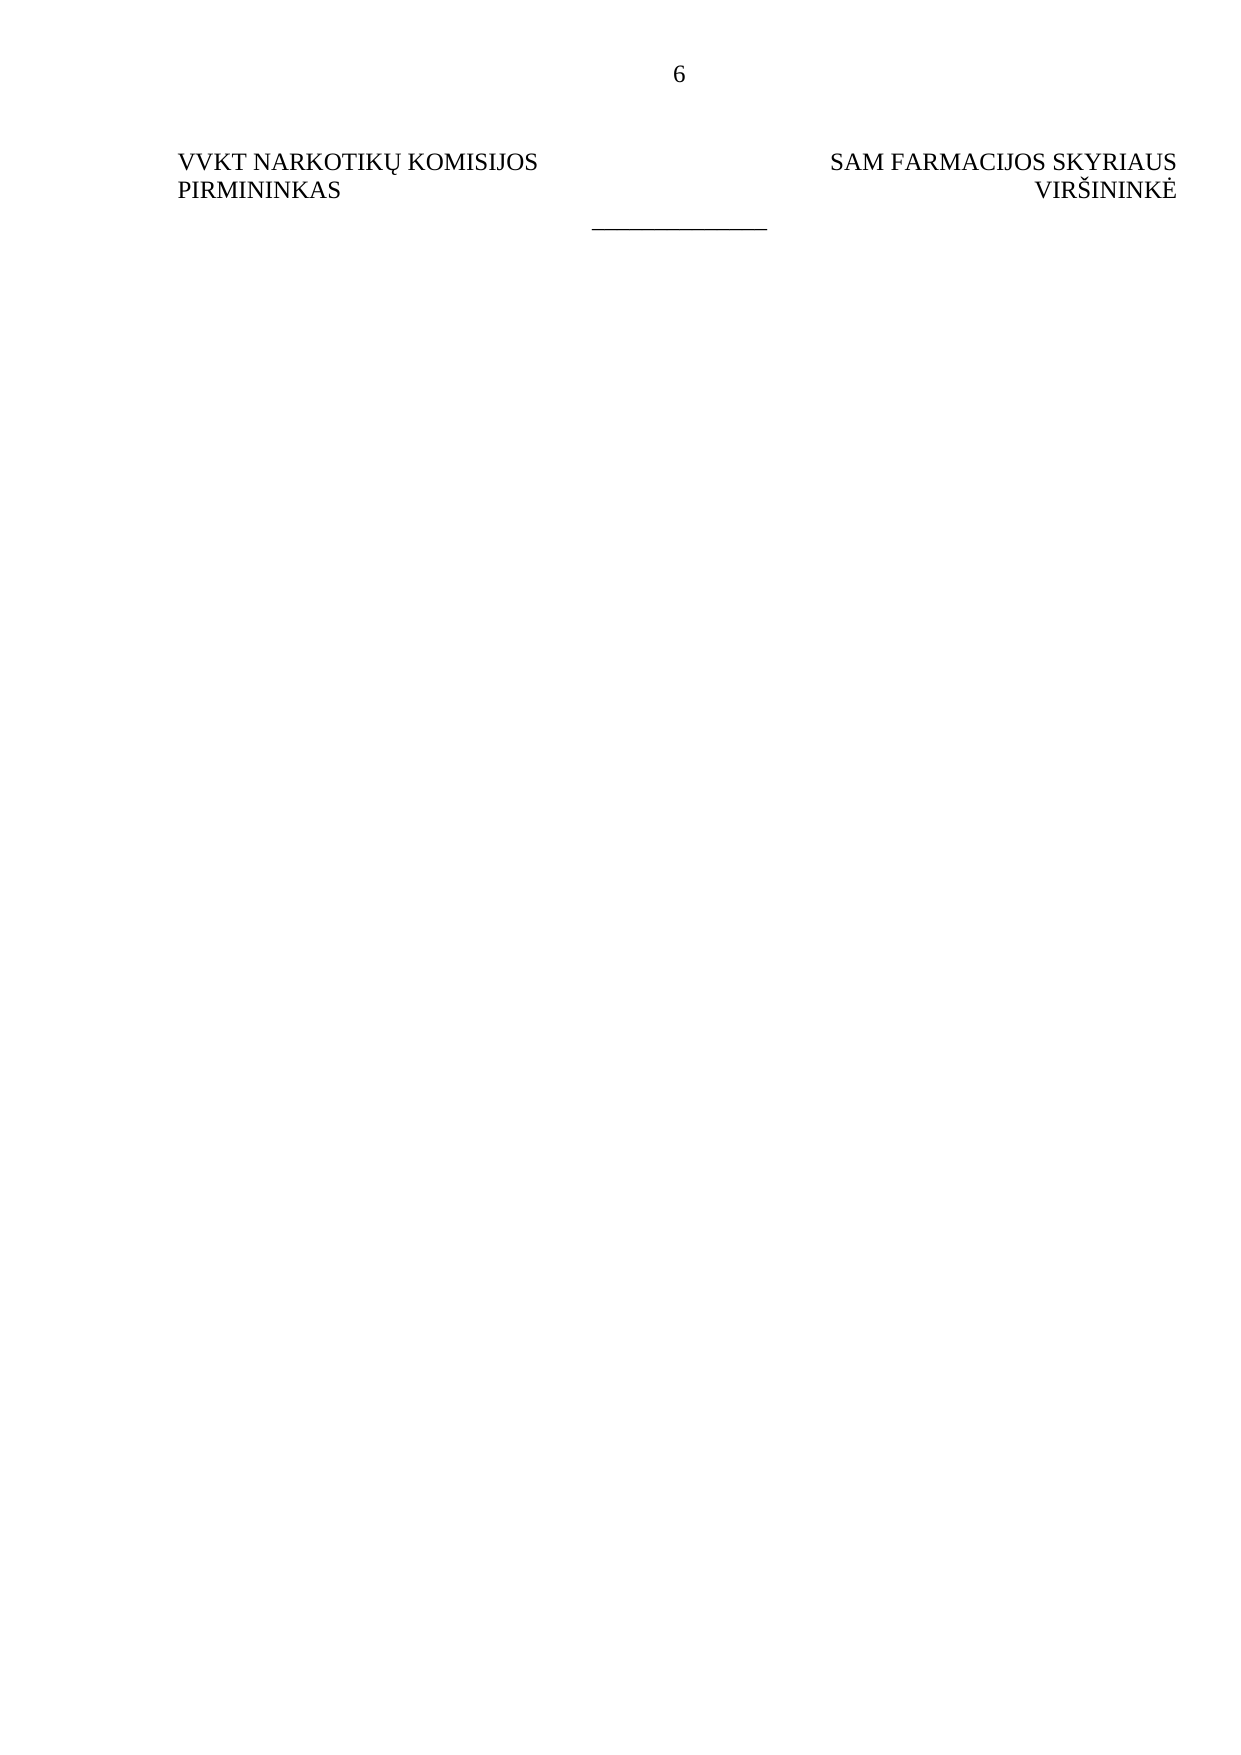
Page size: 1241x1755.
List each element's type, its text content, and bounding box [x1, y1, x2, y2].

text PIRMININKAS VIRŠININKĖ [177, 176, 1181, 204]
text ______________ [177, 204, 1181, 233]
text VVKT NARKOTIKŲ KOMISIJOS SAM FARMACIJOS SKYRIAUS [177, 147, 1181, 176]
